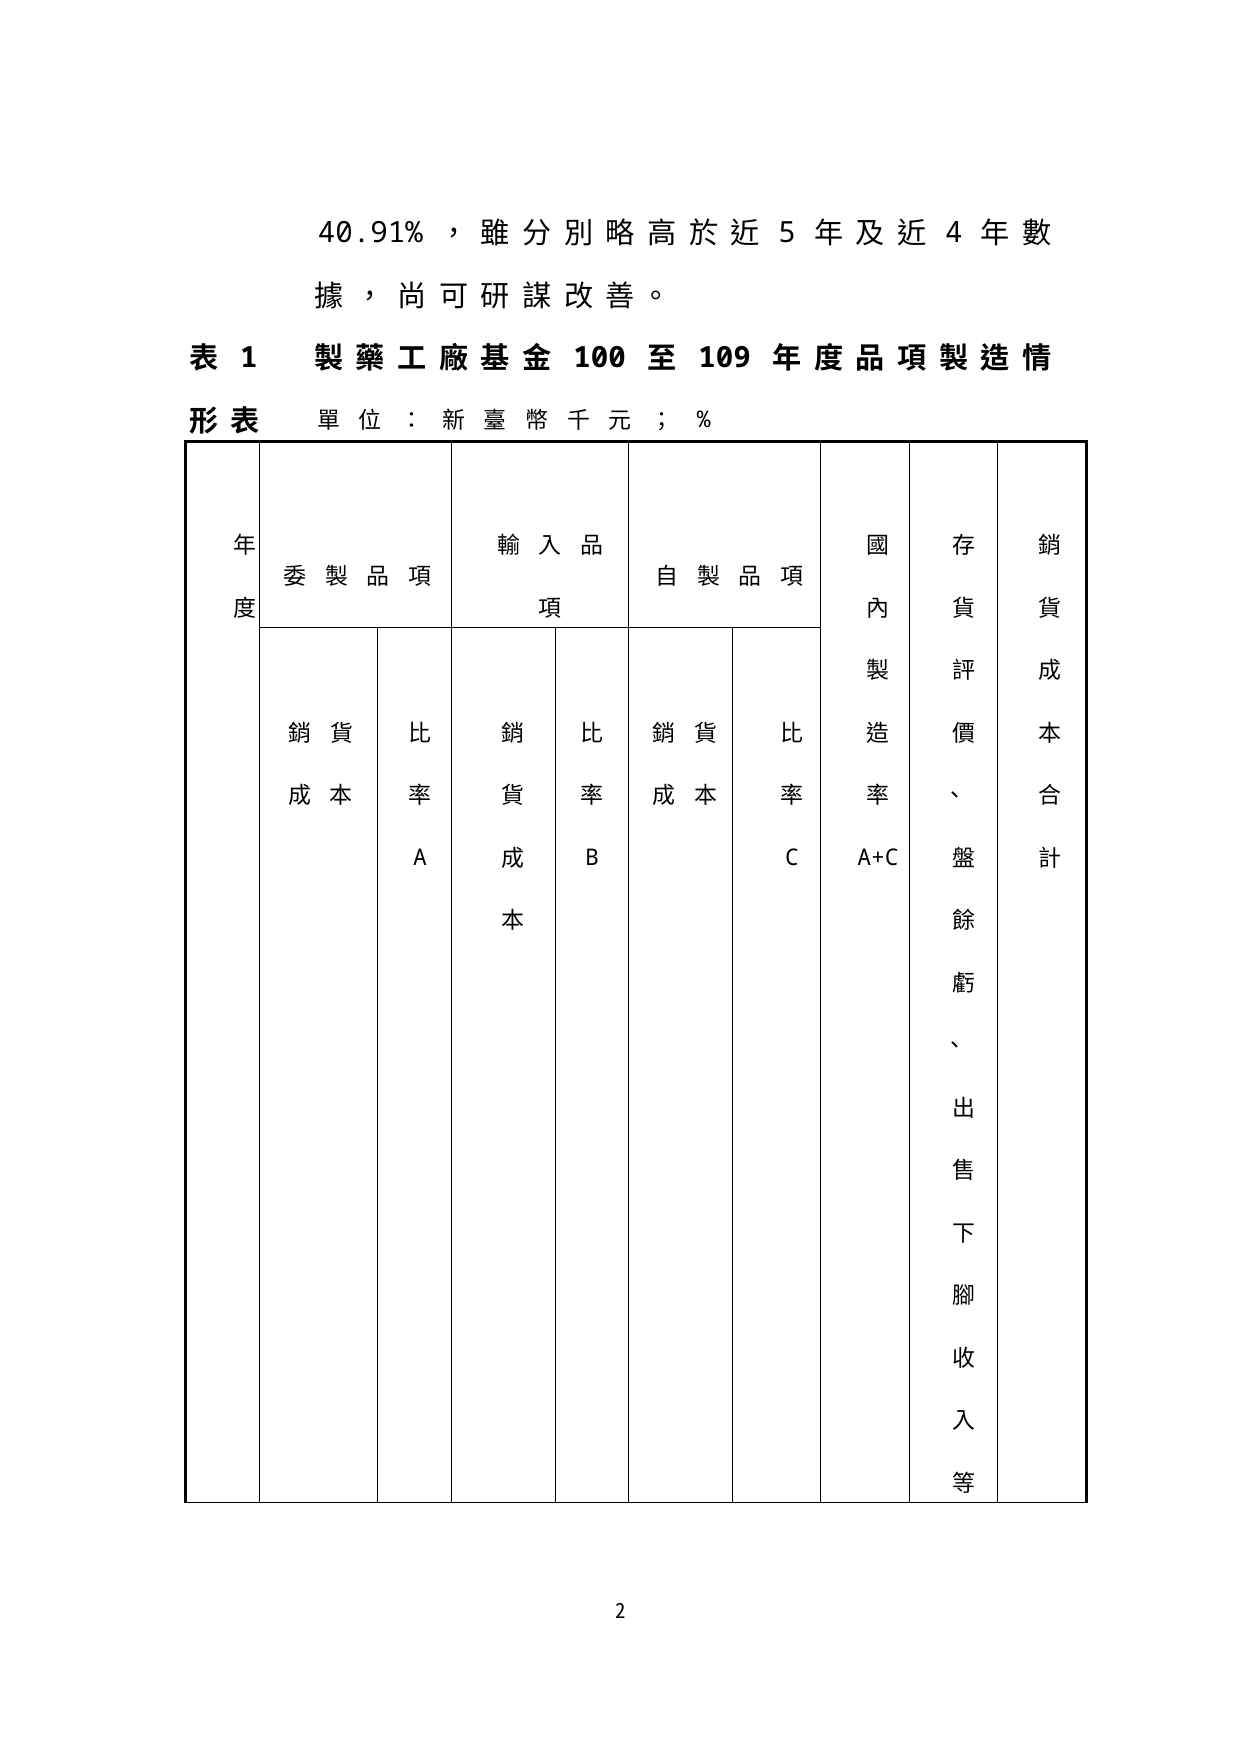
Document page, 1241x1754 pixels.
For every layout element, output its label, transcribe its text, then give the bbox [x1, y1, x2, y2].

table_header 自製品項 [629, 443, 820, 627]
table_header 委製品項 [260, 443, 451, 627]
text 表1 製藥工廠基金100至109年度品項製造情形表 單位：新臺幣千元；% [183, 314, 1058, 439]
table_cell 比率 B [556, 628, 628, 1502]
table_header 輸入品項 [452, 443, 628, 627]
table_cell 銷貨 成本 [260, 628, 377, 1502]
table_header 國內製造率A+C [821, 443, 909, 1502]
table_header 年度 [187, 443, 259, 1502]
table_cell 比率 A [378, 628, 451, 1502]
text 按製藥工廠基金之主要設立宗旨，除控管上游高成癮性之第一、二級管制藥品外，係辦理國內第一、二級管制藥品之輸入、輸出、製造、品管、銷售、保管及製造方法之研究等業務；又基於管制藥品之重要性與獨特性，製藥工廠具有配合國防戰備需要之重責，有必要提升管制藥品之自製率。參據100至109年製藥工廠基金品項製造情形表(詳表1)，109年度管制藥品自製率及國內製造率分別為18.88%及40.91%，雖分別略高於近5年及近4年數據，尚可研謀改善。 [271, 189, 1058, 314]
table_cell 比率 C [733, 628, 820, 1502]
table_cell 銷貨 成本 [629, 628, 732, 1502]
table_header 存貨評價、盤餘虧、出售下腳收入等與存貨相關之餘絀 [910, 443, 997, 1502]
table_header 銷貨成本合計 [998, 443, 1085, 1502]
table_cell 銷貨 成本 [452, 628, 555, 1502]
